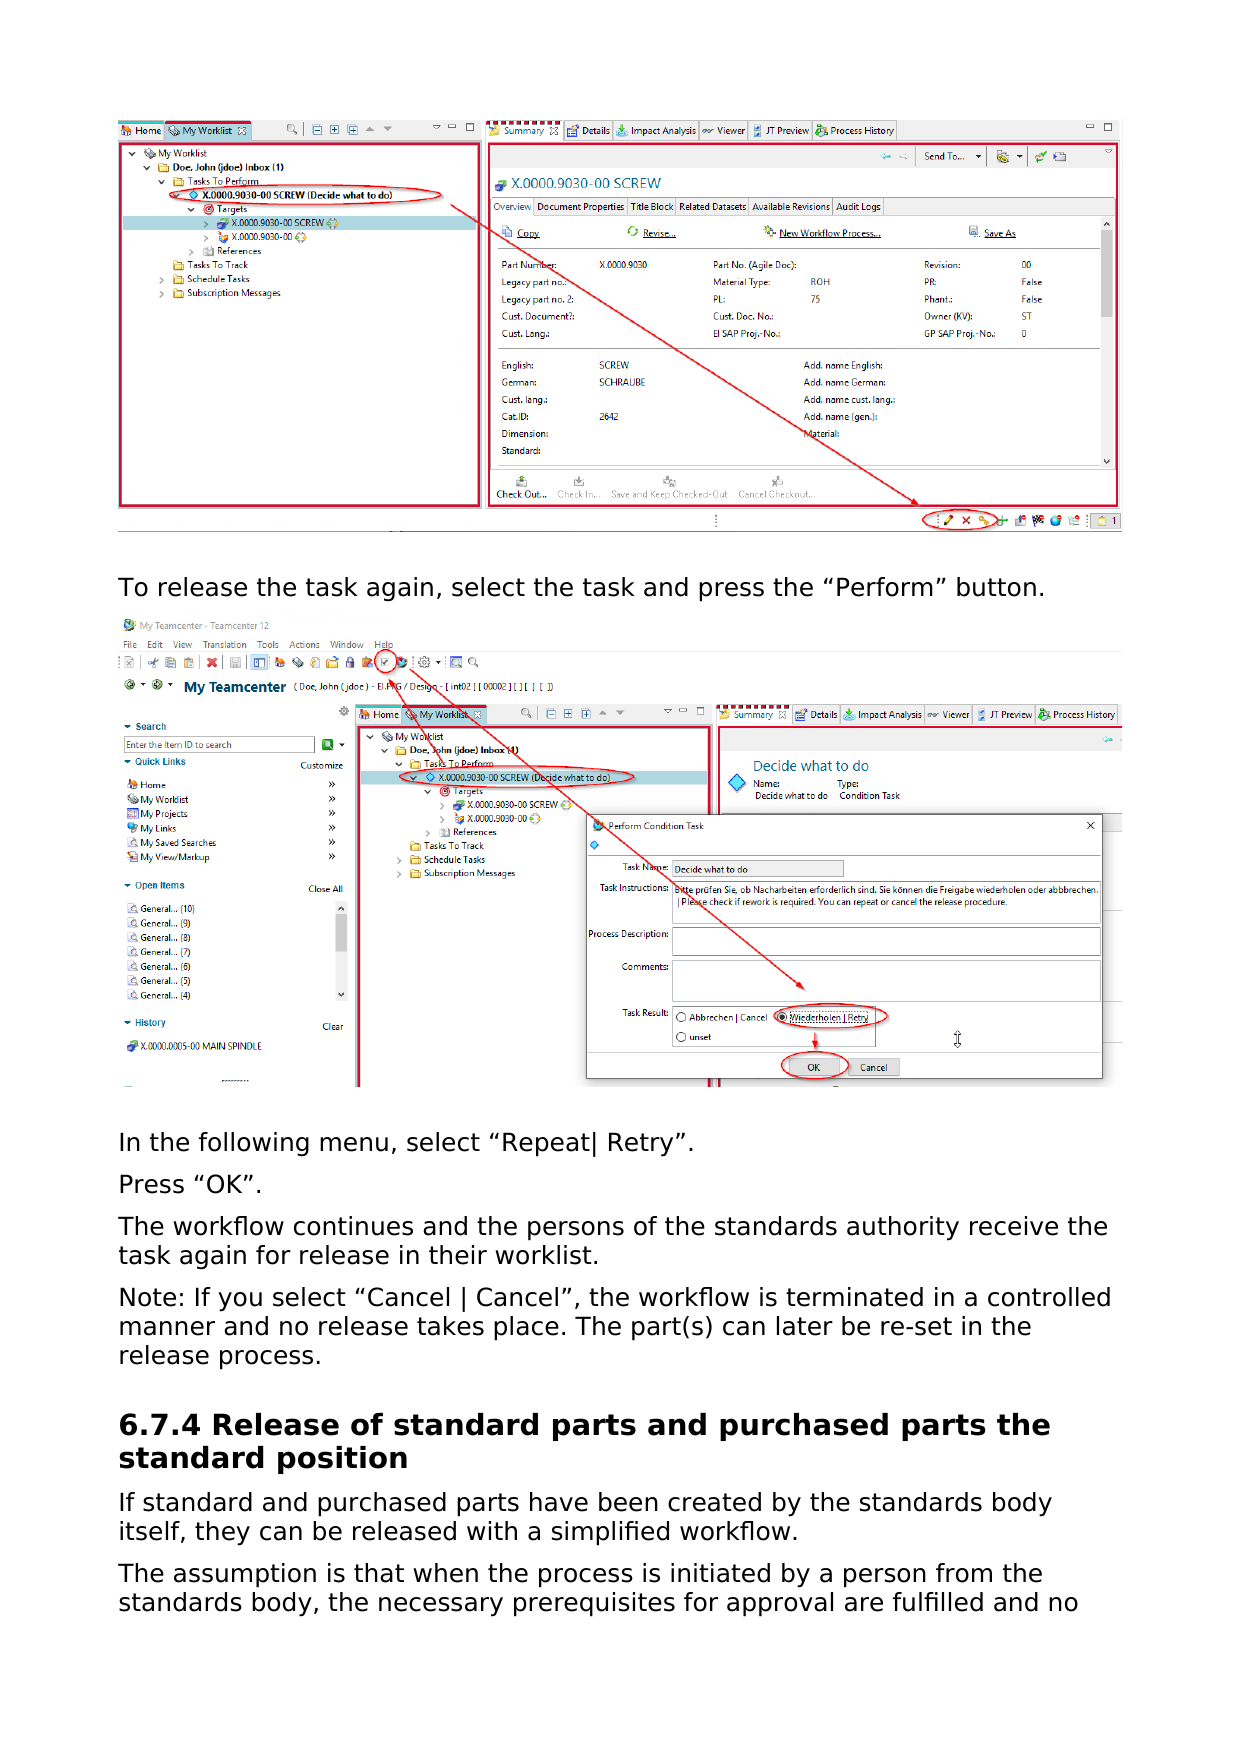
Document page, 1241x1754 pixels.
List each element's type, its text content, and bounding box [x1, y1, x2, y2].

picture [118, 614, 1123, 1087]
subtitle 6.7.4 Release of standard parts and purchased parts the standard position [118, 1408, 1122, 1476]
text Press “OK”. [118, 1170, 1122, 1199]
picture [118, 118, 1123, 532]
text To release the task again, select the task and press the “Perform” button. [118, 573, 1122, 602]
text Note: If you select “Cancel | Cancel”, the workflow is terminated in a controlled manner and no release takes place. The part(s) can later be re-set in the release process. [118, 1283, 1122, 1370]
text In the following menu, select “Repeat| Retry”. [118, 1129, 1122, 1158]
text If standard and purchased parts have been created by the standards body itself, they can be released with a simplified workflow. [118, 1488, 1122, 1547]
text The assumption is that when the process is initiated by a person from the standards body, the necessary prerequisites for approval are fulfilled and no [118, 1559, 1122, 1617]
text The workflow continues and the persons of the standards authority receive the task again for release in their worklist. [118, 1212, 1122, 1270]
